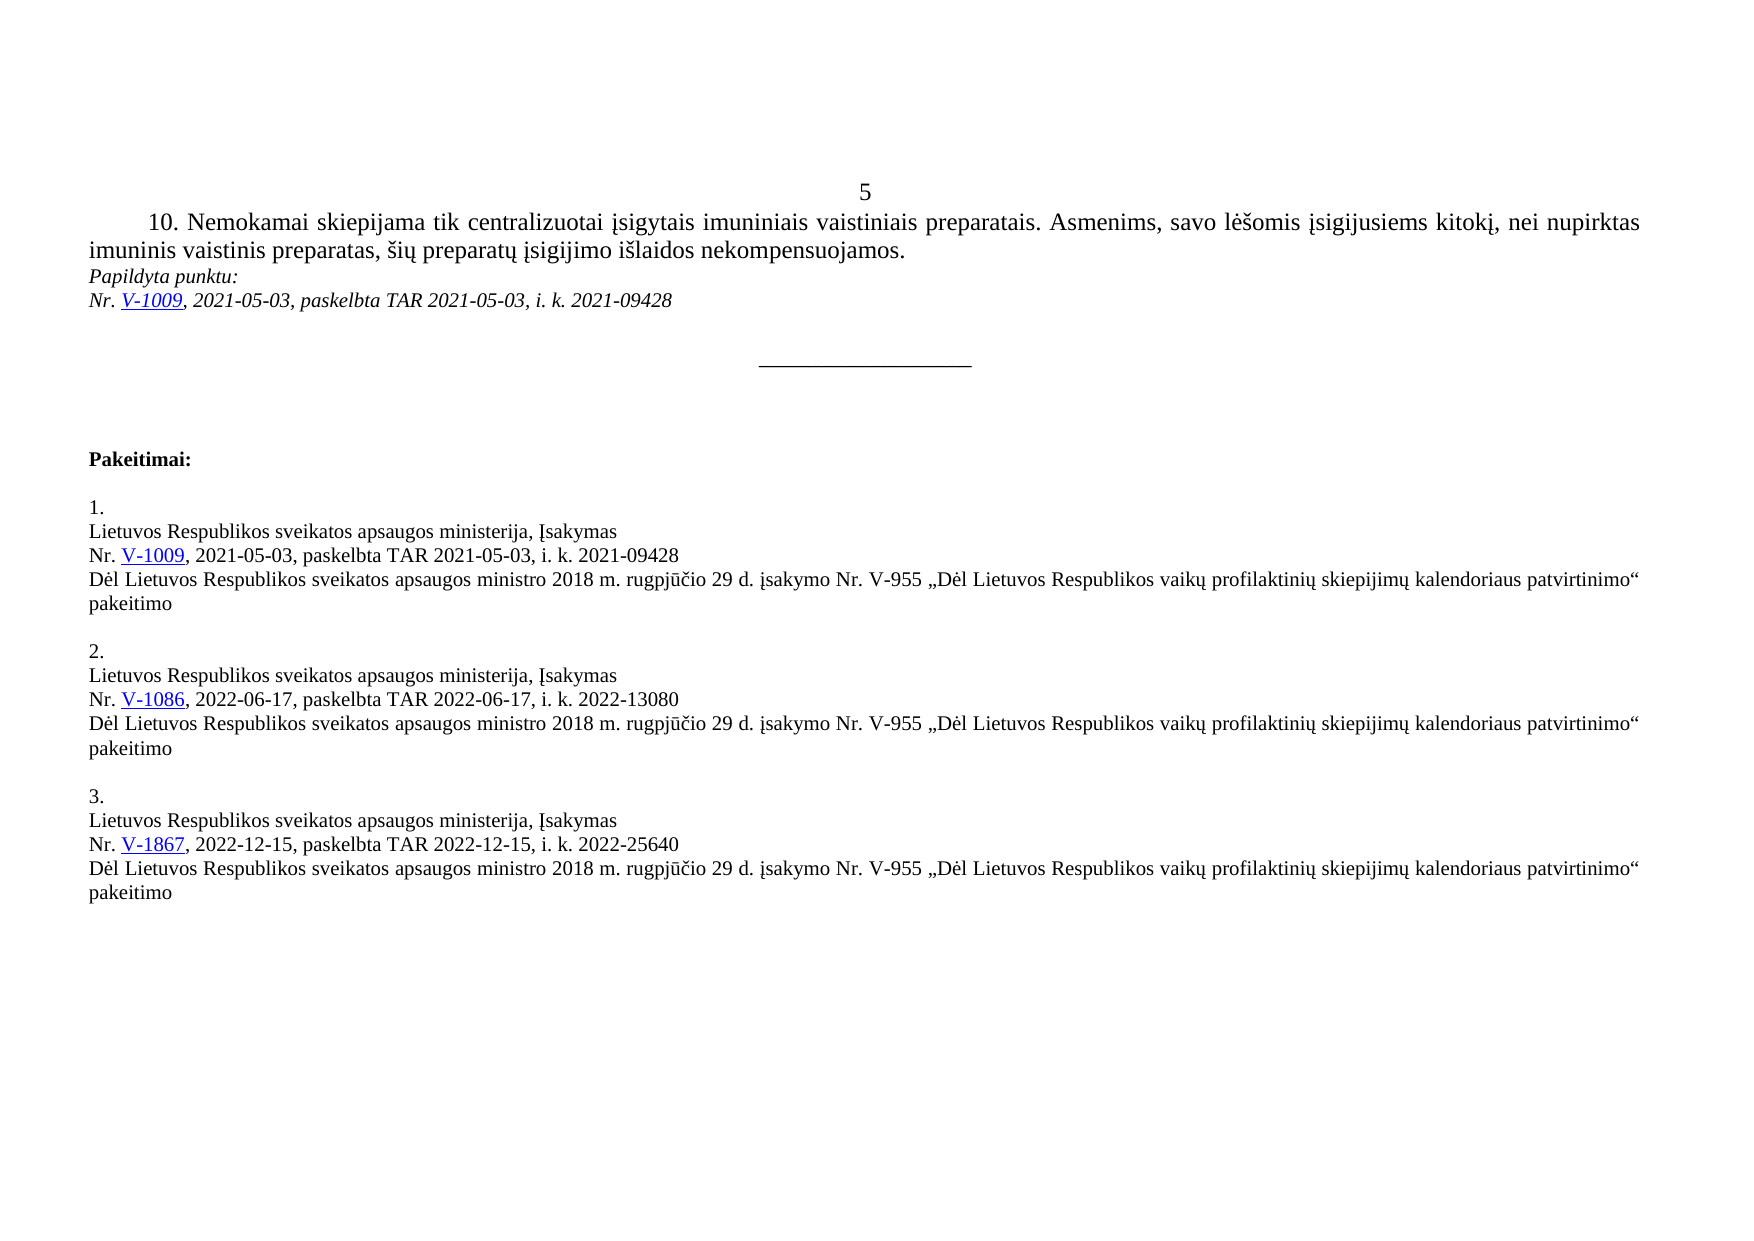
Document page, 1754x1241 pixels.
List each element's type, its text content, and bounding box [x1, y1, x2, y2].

text Lietuvos Respublikos sveikatos apsaugos ministerija, Įsakymas [89, 808, 1642, 832]
text 1. [89, 495, 1642, 519]
text Lietuvos Respublikos sveikatos apsaugos ministerija, Įsakymas [89, 519, 1642, 543]
text Dėl Lietuvos Respublikos sveikatos apsaugos ministro 2018 m. rugpjūčio 29 d. įsakymo Nr. V-955 „Dėl Lietuvos Respublikos vaikų profilaktinių skiepijimų kalendoriaus patvirtinimo“ pakeitimo [89, 567, 1642, 615]
text Dėl Lietuvos Respublikos sveikatos apsaugos ministro 2018 m. rugpjūčio 29 d. įsakymo Nr. V-955 „Dėl Lietuvos Respublikos vaikų profilaktinių skiepijimų kalendoriaus patvirtinimo“ pakeitimo [89, 856, 1642, 904]
text _________________ [89, 341, 1642, 370]
text Lietuvos Respublikos sveikatos apsaugos ministerija, Įsakymas [89, 663, 1642, 687]
text 3. [89, 783, 1642, 808]
text Nr. V-1086, 2022-06-17, paskelbta TAR 2022-06-17, i. k. 2022-13080 [89, 687, 1642, 711]
text Nr. V-1867, 2022-12-15, paskelbta TAR 2022-12-15, i. k. 2022-25640 [89, 832, 1642, 856]
text Nr. V-1009, 2021-05-03, paskelbta TAR 2021-05-03, i. k. 2021-09428 [89, 288, 1642, 312]
text Nr. V-1009, 2021-05-03, paskelbta TAR 2021-05-03, i. k. 2021-09428 [89, 543, 1642, 567]
text Papildyta punktu: [89, 264, 1642, 288]
text Dėl Lietuvos Respublikos sveikatos apsaugos ministro 2018 m. rugpjūčio 29 d. įsakymo Nr. V-955 „Dėl Lietuvos Respublikos vaikų profilaktinių skiepijimų kalendoriaus patvirtinimo“ pakeitimo [89, 711, 1642, 759]
text 2. [89, 639, 1642, 663]
text 10. Nemokamai skiepijama tik centralizuotai įsigytais imuniniais vaistiniais preparatais. Asmenims, savo lėšomis įsigijusiems kitokį, nei nupirktas imuninis vaistinis preparatas, šių preparatų įsigijimo išlaidos nekompensuojamos. [89, 207, 1642, 264]
text Pakeitimai: [89, 447, 1642, 471]
